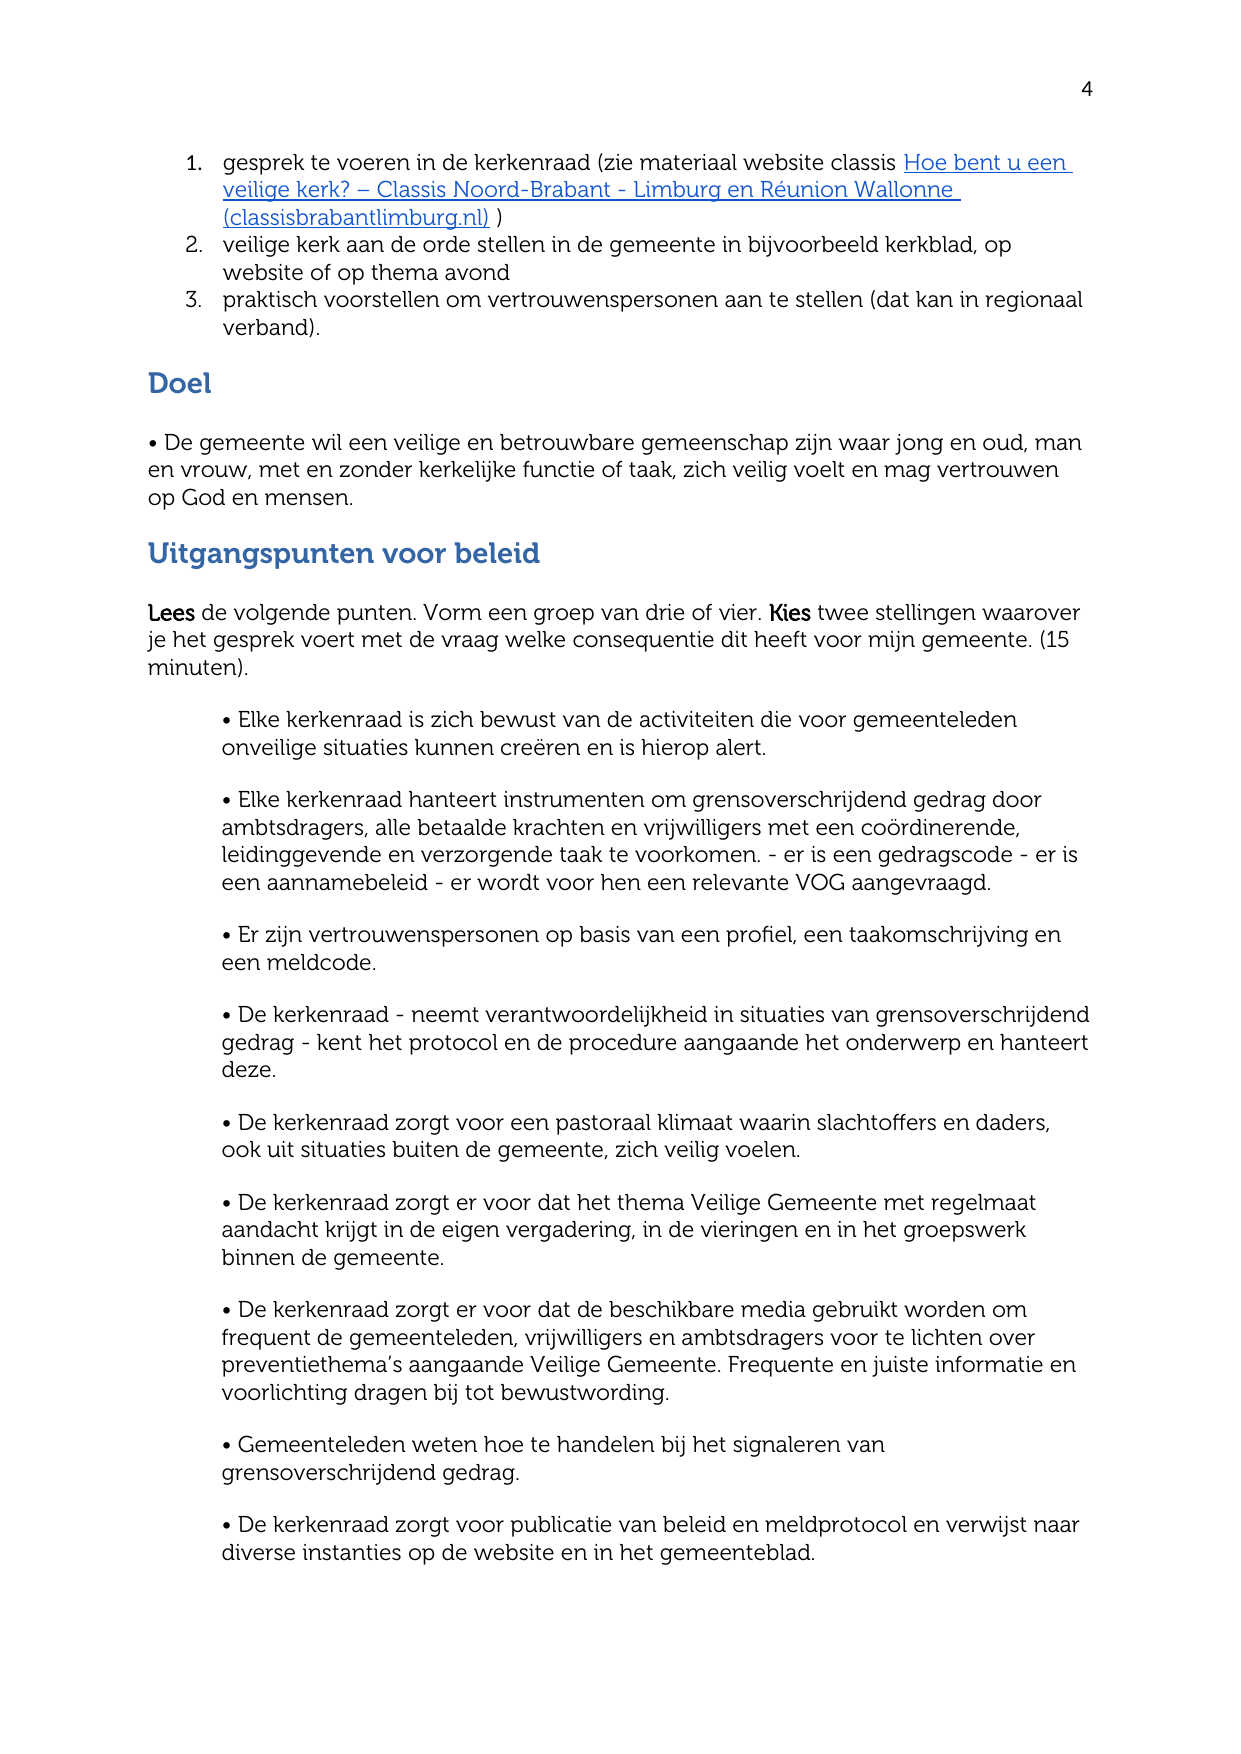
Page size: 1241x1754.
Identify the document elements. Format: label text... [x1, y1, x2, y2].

text • De gemeente wil een veilige en betrouwbare gemeenschap zijn waar jong en oud, man en vrouw, met en zonder kerkelijke functie of taak, zich veilig voelt en mag vertrouwen op God en mensen. [148, 428, 1093, 511]
text • Gemeenteleden weten hoe te handelen bij het signaleren van grensoverschrijdend gedrag. [221, 1431, 1093, 1486]
text • Elke kerkenraad hanteert instrumenten om grensoverschrijdend gedrag door ambtsdragers, alle betaalde krachten en vrijwilligers met een coördinerende, leidinggevende en verzorgende taak te voorkomen. - er is een gedragscode - er is een aannamebeleid - er wordt voor hen een relevante VOG aangevraagd. [221, 786, 1093, 896]
subtitle Uitgangspunten voor beleid [148, 536, 1093, 571]
subtitle Doel [148, 366, 1093, 401]
text Lees de volgende punten. Vorm een groep van drie of vier. Kies twee stellingen waarover je het gesprek voert met de vraag welke consequentie dit heeft voor mijn gemeente. (15 minuten). [148, 599, 1093, 681]
list gesprek te voeren in de kerkenraad (zie materiaal website classis Hoe bent u een veilige kerk? – Classis Noord-Brabant - Limburg en Réunion Wallonne (classisbrabantlimburg.nl) ) [185, 148, 1093, 231]
text • De kerkenraad zorgt voor een pastoraal klimaat waarin slachtoffers en daders, ook uit situaties buiten de gemeente, zich veilig voelen. [221, 1109, 1093, 1164]
text • De kerkenraad zorgt er voor dat de beschikbare media gebruikt worden om frequent de gemeenteleden, vrijwilligers en ambtsdragers voor te lichten over preventiethema’s aangaande Veilige Gemeente. Frequente en juiste informatie en voorlichting dragen bij tot bewustwording. [221, 1296, 1093, 1406]
text • De kerkenraad zorgt er voor dat het thema Veilige Gemeente met regelmaat aandacht krijgt in de eigen vergadering, in de vieringen en in het groepswerk binnen de gemeente. [221, 1189, 1093, 1271]
list veilige kerk aan de orde stellen in de gemeente in bijvoorbeeld kerkblad, op website of op thema avond [185, 231, 1093, 286]
text • Elke kerkenraad is zich bewust van de activiteiten die voor gemeenteleden onveilige situaties kunnen creëren en is hierop alert. [221, 706, 1093, 761]
text • De kerkenraad zorgt voor publicatie van beleid en meldprotocol en verwijst naar diverse instanties op de website en in het gemeenteblad. [221, 1511, 1093, 1566]
text • De kerkenraad - neemt verantwoordelijkheid in situaties van grensoverschrijdend gedrag - kent het protocol en de procedure aangaande het onderwerp en hanteert deze. [221, 1001, 1093, 1084]
text • Er zijn vertrouwenspersonen op basis van een profiel, een taakomschrijving en een meldcode. [221, 921, 1093, 976]
list praktisch voorstellen om vertrouwenspersonen aan te stellen (dat kan in regionaal verband). [185, 286, 1093, 341]
